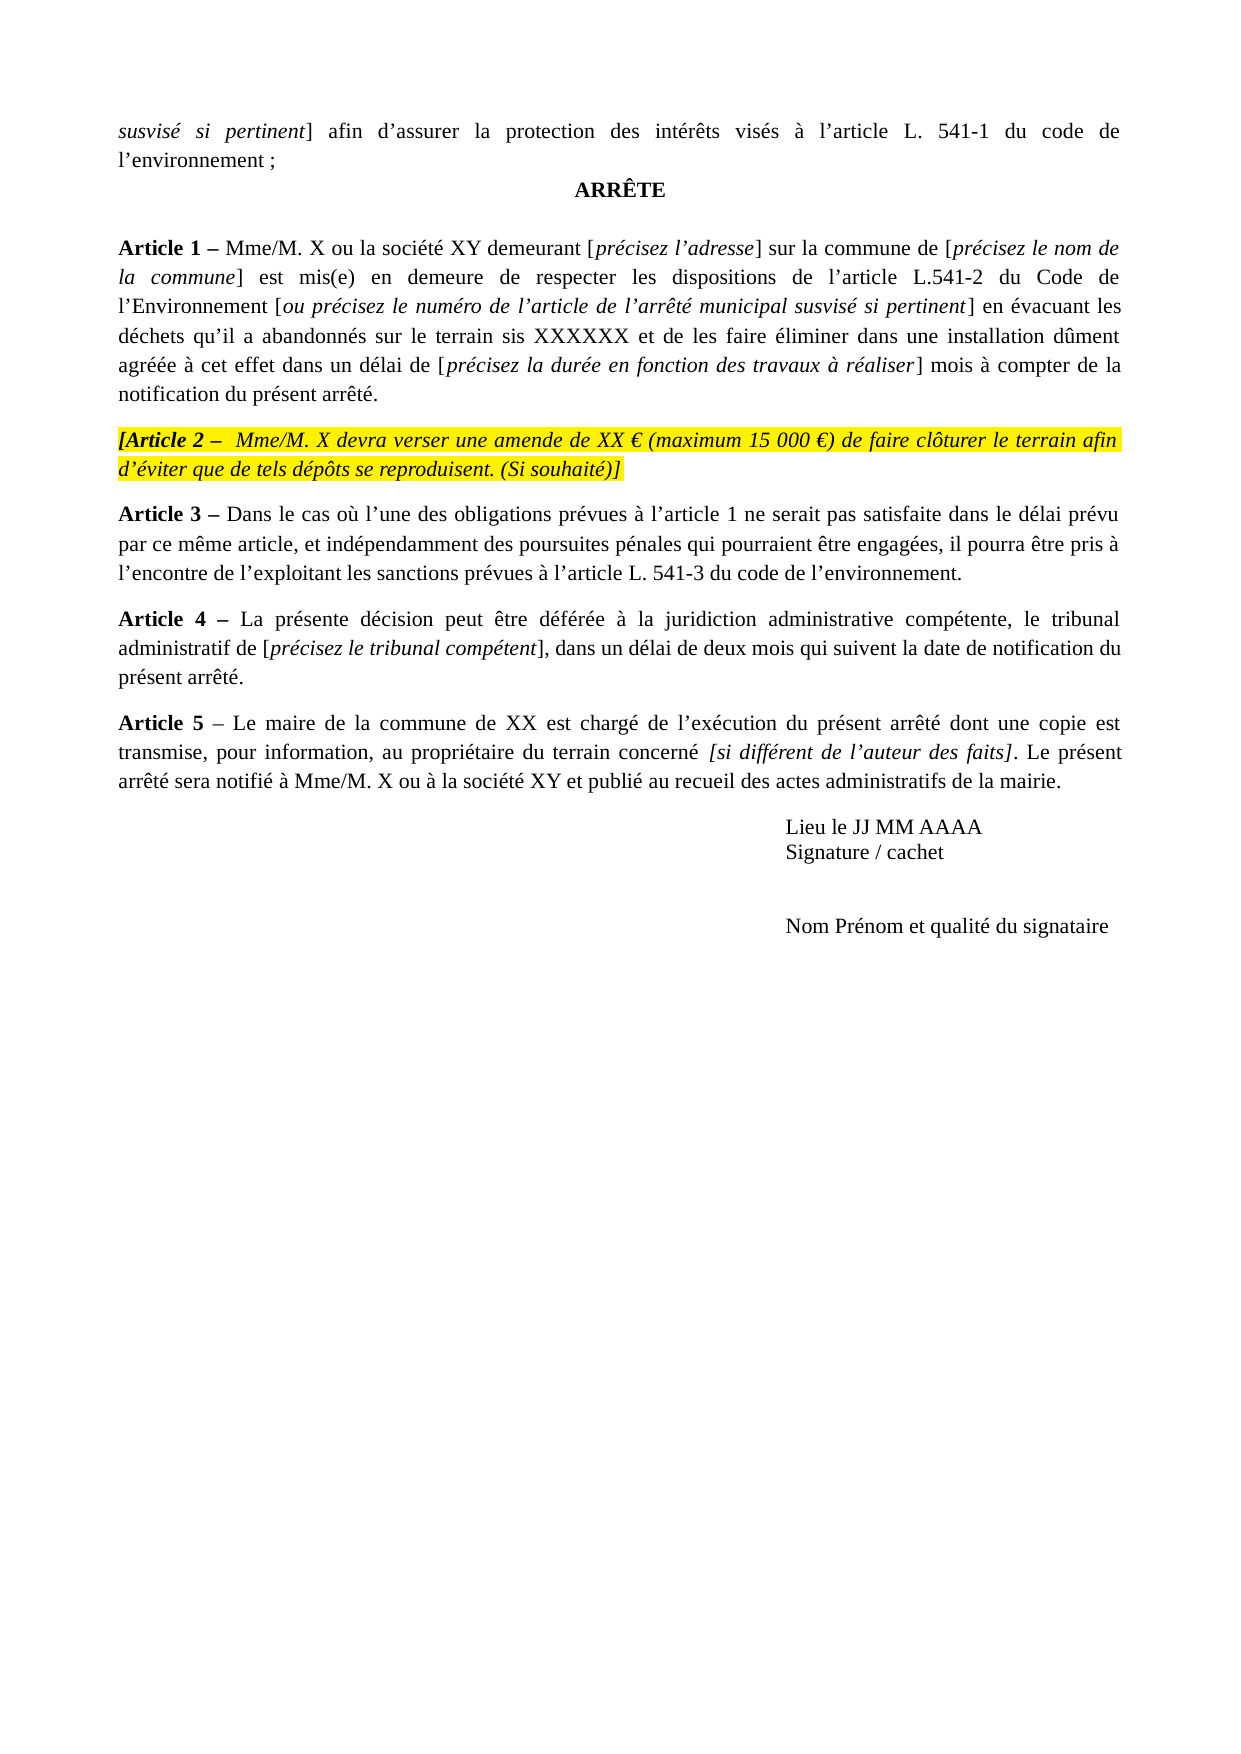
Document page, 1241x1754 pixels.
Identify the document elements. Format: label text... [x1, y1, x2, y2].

text ARRÊTE [118, 177, 1122, 202]
text Lieu le JJ MM AAAA [785, 813, 1122, 839]
text susvisé si pertinent] afin d’assurer la protection des intérêts visés à l’article L. 541-1 du code de l’environnement ; [118, 118, 1122, 173]
text Article 5 – Le maire de la commune de XX est chargé de l’exécution du présent arrêté dont une copie est transmise, pour information, au propriétaire du terrain concerné [si différent de l’auteur des faits]. Le présent arrêté sera notifié à Mme/M. X ou à la société XY et publié au recueil des actes administratifs de la mairie. [118, 709, 1122, 793]
text Nom Prénom et qualité du signataire [785, 913, 1122, 939]
text Article 4 – La présente décision peut être déférée à la juridiction administrative compétente, le tribunal administratif de [précisez le tribunal compétent], dans un délai de deux mois qui suivent la date de notification du présent arrêté. [118, 605, 1122, 689]
text Signature / cachet [785, 839, 1122, 864]
text Article 3 – Dans le cas où l’une des obligations prévues à l’article 1 ne serait pas satisfaite dans le délai prévu par ce même article, et indépendamment des poursuites pénales qui pourraient être engagées, il pourra être pris à l’encontre de l’exploitant les sanctions prévues à l’article L. 541-3 du code de l’environnement. [118, 501, 1122, 585]
text [Article 2 – Mme/M. X devra verser une amende de XX € (maximum 15 000 €) de faire clôturer le terrain afin d’éviter que de tels dépôts se reproduisent. (Si souhaité)] [118, 427, 1122, 481]
text Article 1 – Mme/M. X ou la société XY demeurant [précisez l’adresse] sur la commune de [précisez le nom de la commune] est mis(e) en demeure de respecter les dispositions de l’article L.541-2 du Code de l’Environnement [ou précisez le numéro de l’article de l’arrêté municipal susvisé si pertinent] en évacuant les déchets qu’il a abandonnés sur le terrain sis XXXXXX et de les faire éliminer dans une installation dûment agréée à cet effet dans un délai de [précisez la durée en fonction des travaux à réaliser] mois à compter de la notification du présent arrêté. [118, 235, 1122, 407]
